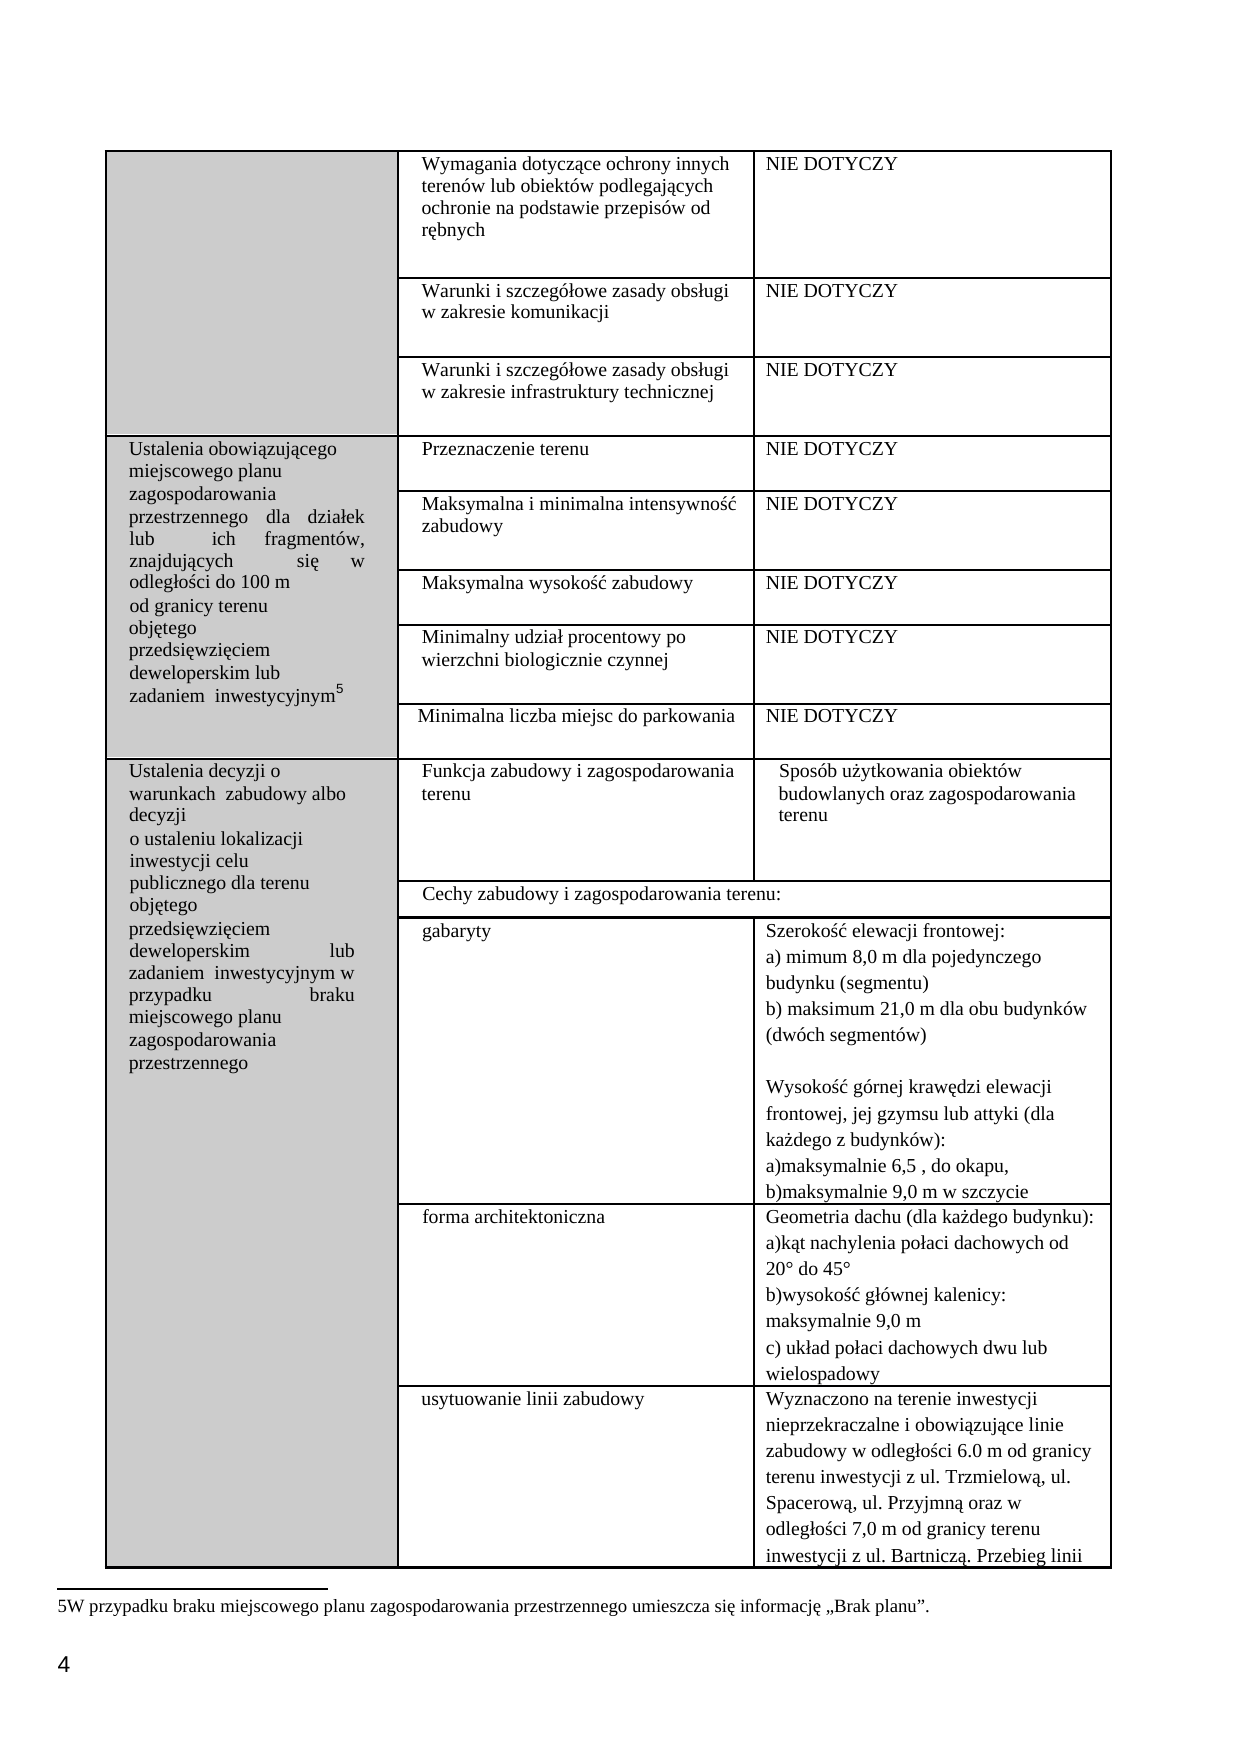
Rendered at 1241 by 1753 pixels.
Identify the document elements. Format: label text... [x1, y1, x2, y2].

table_cell NIE DOTYCZY [755, 437, 1110, 489]
table_cell Wymagania dotyczące ochrony innych terenów lub obiektów podlegających ochronie na podstawie przepisów od rębnych [399, 152, 753, 277]
table_cell Funkcja zabudowy i zagospodarowania terenu [399, 760, 753, 880]
table_cell Ustalenia obowiązującego miejscowego planu zagospodarowania przestrzennego dla działek lub ich fragmentów, znajdujących się w odległości do 100 m od granicy terenu objętego przedsięwzięciem deweloperskim lub zadaniem inwestycyjnym [107, 437, 397, 757]
table_cell Przeznaczenie terenu [399, 437, 753, 489]
table_cell NIE DOTYCZY [755, 492, 1110, 568]
table_header [107, 152, 397, 434]
table_cell usytuowanie linii zabudowy [399, 1387, 753, 1566]
table_cell forma architektoniczna [399, 1205, 753, 1384]
table_cell Ustalenia decyzji o warunkach zabudowy albo decyzji o ustaleniu lokalizacji inwestycji celu publicznego dla terenu objętego przedsięwzięciem deweloperskim lub zadaniem inwestycyjnym w przypadku braku miejscowego planu zagospodarowania przestrzennego [107, 760, 397, 1566]
table_cell Minimalna liczba miejsc do parkowania [399, 705, 753, 757]
table_cell Wyznaczono na terenie inwestycji nieprzekraczalne i obowiązujące linie zabudowy w odległości 6.0 m od granicy terenu inwestycji z ul. Trzmielową, ul. Spacerową, ul. Przyjmną oraz w odległości 7,0 m od granicy terenu inwestycji z ul. Bartniczą. Przebieg linii [755, 1387, 1110, 1566]
table_cell Maksymalna i minimalna intensywność zabudowy [399, 492, 753, 568]
table_cell Cechy zabudowy i zagospodarowania terenu: [399, 882, 1110, 916]
table_cell NIE DOTYCZY [755, 152, 1110, 277]
table_cell NIE DOTYCZY [755, 358, 1110, 434]
table_cell Geometria dachu (dla każdego budynku): a)kąt nachylenia połaci dachowych od 20° do 45° b)wysokość głównej kalenicy: maksymalnie 9,0 m c) układ połaci dachowych dwu lub wielospadowy [755, 1205, 1110, 1384]
table_cell Sposób użytkowania obiektów budowlanych oraz zagospodarowania terenu [755, 760, 1110, 880]
table_cell Szerokość elewacji frontowej: a) mimum 8,0 m dla pojedynczego budynku (segmentu) b) maksimum 21,0 m dla obu budynków (dwóch segmentów) Wysokość górnej krawędzi elewacji frontowej, jej gzymsu lub attyki (dla każdego z budynków): a)maksymalnie 6,5 , do okapu, b)maksymalnie 9,0 m w szczycie [755, 919, 1110, 1203]
table_cell NIE DOTYCZY [755, 571, 1110, 623]
table_cell gabaryty [399, 919, 753, 1203]
table_cell Warunki i szczegółowe zasady obsługi w zakresie infrastruktury technicznej [399, 358, 753, 434]
table_cell NIE DOTYCZY [755, 626, 1110, 702]
table_cell NIE DOTYCZY [755, 705, 1110, 757]
table_cell Warunki i szczegółowe zasady obsługi w zakresie komunikacji [399, 279, 753, 356]
table_cell Maksymalna wysokość zabudowy [399, 571, 753, 623]
table_cell Minimalny udział procentowy po wierzchni biologicznie czynnej [399, 626, 753, 702]
table_cell NIE DOTYCZY [755, 279, 1110, 356]
